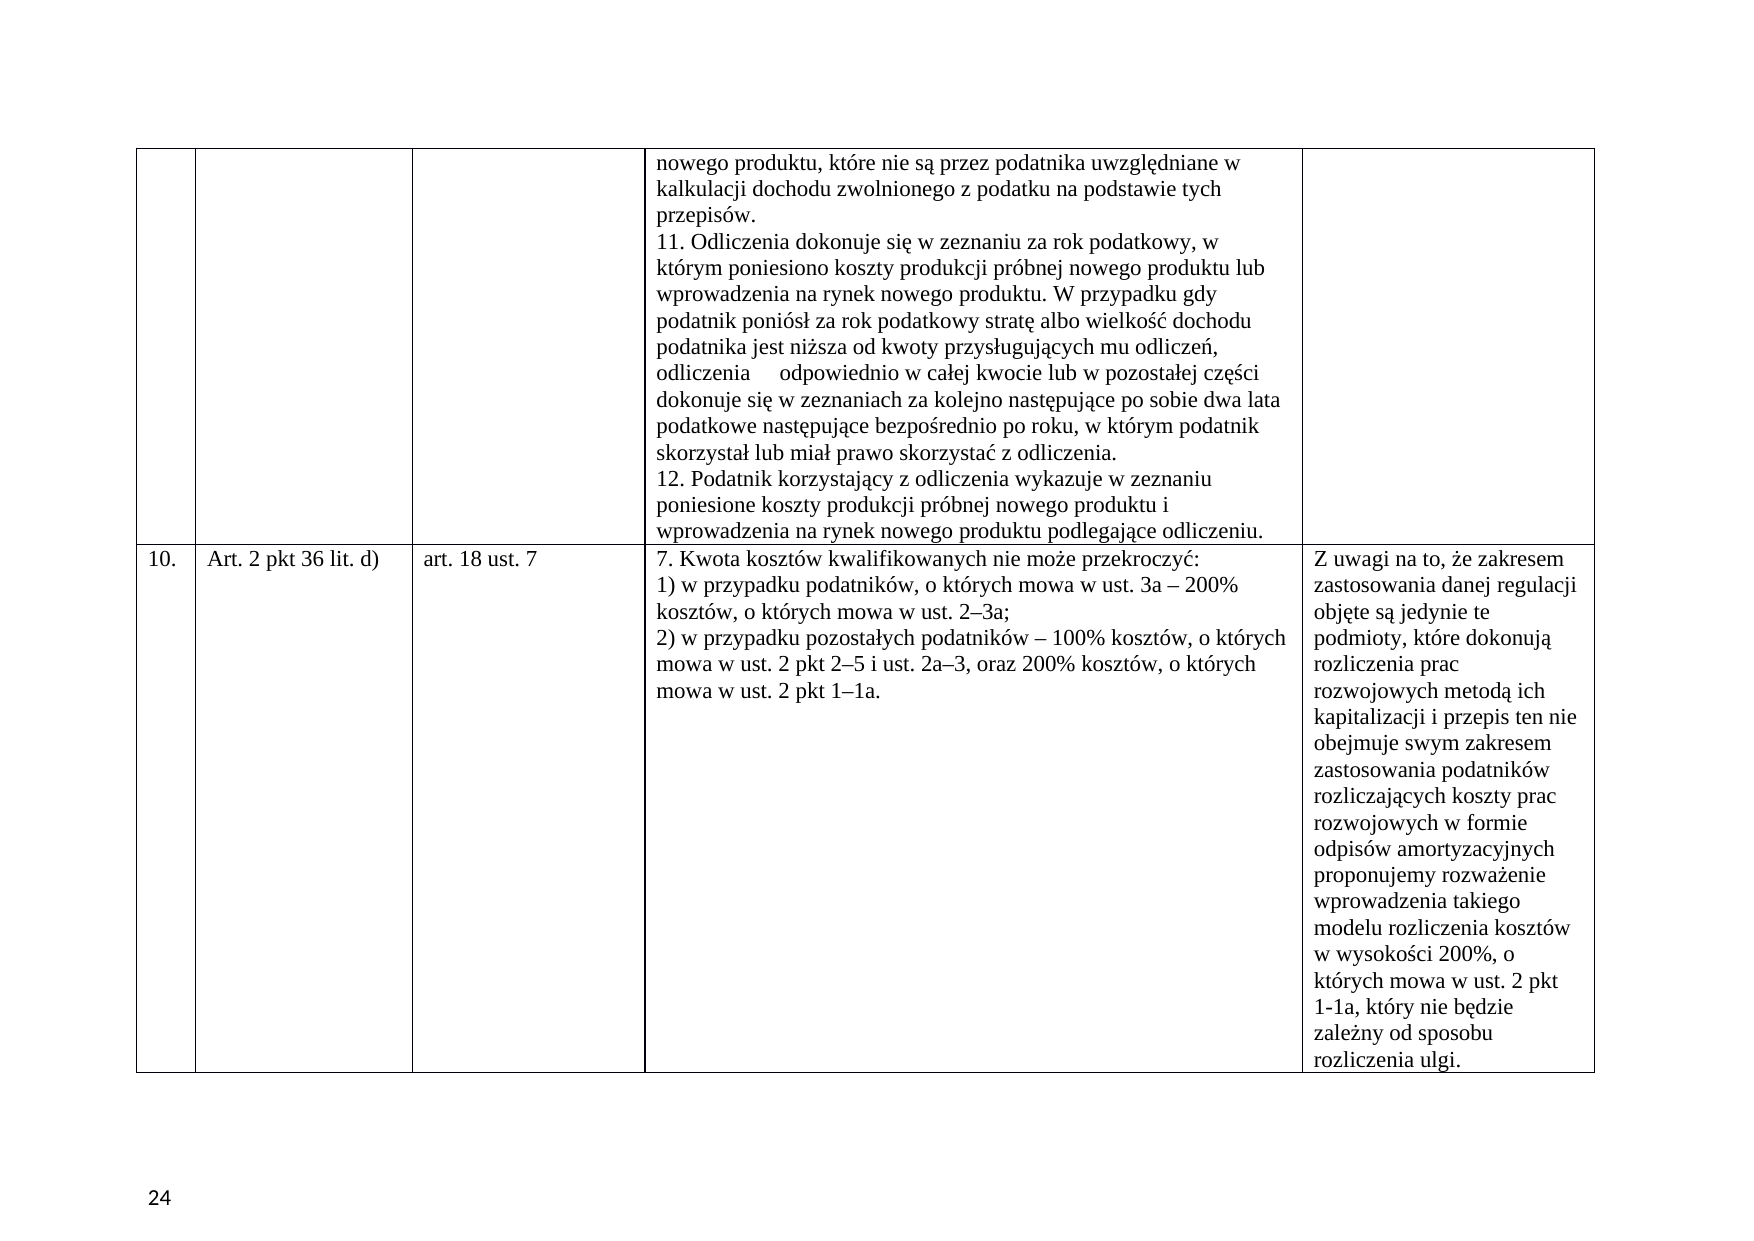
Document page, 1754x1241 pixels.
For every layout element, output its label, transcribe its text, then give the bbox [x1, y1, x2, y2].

table_cell [413, 149, 644, 544]
table_cell Art. 2 pkt 36 lit. d) [196, 545, 412, 1072]
table_cell [137, 149, 195, 544]
table_cell [1303, 149, 1594, 544]
table_cell 10. [137, 545, 195, 1072]
table_cell Z uwagi na to, że zakresem zastosowania danej regulacji objęte są jedynie te podmioty, które dokonują rozliczenia prac rozwojowych metodą ich kapitalizacji i przepis ten nie obejmuje swym zakresem zastosowania podatników rozliczających koszty prac rozwojowych w formie odpisów amortyzacyjnych proponujemy rozważenie wprowadzenia takiego modelu rozliczenia kosztów w wysokości 200%, o których mowa w ust. 2 pkt 1-1a, który nie będzie zależny od sposobu rozliczenia ulgi. [1303, 545, 1594, 1072]
table_cell art. 18 ust. 7 [413, 545, 644, 1072]
table_cell [196, 149, 412, 544]
table_cell 7. Kwota kosztów kwalifikowanych nie może przekroczyć: 1) w przypadku podatników, o których mowa w ust. 3a – 200% kosztów, o których mowa w ust. 2–3a; 2) w przypadku pozostałych podatników – 100% kosztów, o których mowa w ust. 2 pkt 2–5 i ust. 2a–3, oraz 200% kosztów, o których mowa w ust. 2 pkt 1–1a. [646, 545, 1302, 1072]
table_cell nowego produktu, które nie są przez podatnika uwzględniane w kalkulacji dochodu zwolnionego z podatku na podstawie tych przepisów. 11. Odliczenia dokonuje się w zeznaniu za rok podatkowy, w którym poniesiono koszty produkcji próbnej nowego produktu lub wprowadzenia na rynek nowego produktu. W przypadku gdy podatnik poniósł za rok podatkowy stratę albo wielkość dochodu podatnika jest niższa od kwoty przysługujących mu odliczeń, odliczenia  odpowiednio w całej kwocie lub w pozostałej części dokonuje się w zeznaniach za kolejno następujące po sobie dwa lata podatkowe następujące bezpośrednio po roku, w którym podatnik skorzystał lub miał prawo skorzystać z odliczenia. 12. Podatnik korzystający z odliczenia wykazuje w zeznaniu poniesione koszty produkcji próbnej nowego produktu i wprowadzenia na rynek nowego produktu podlegające odliczeniu. [646, 149, 1302, 544]
